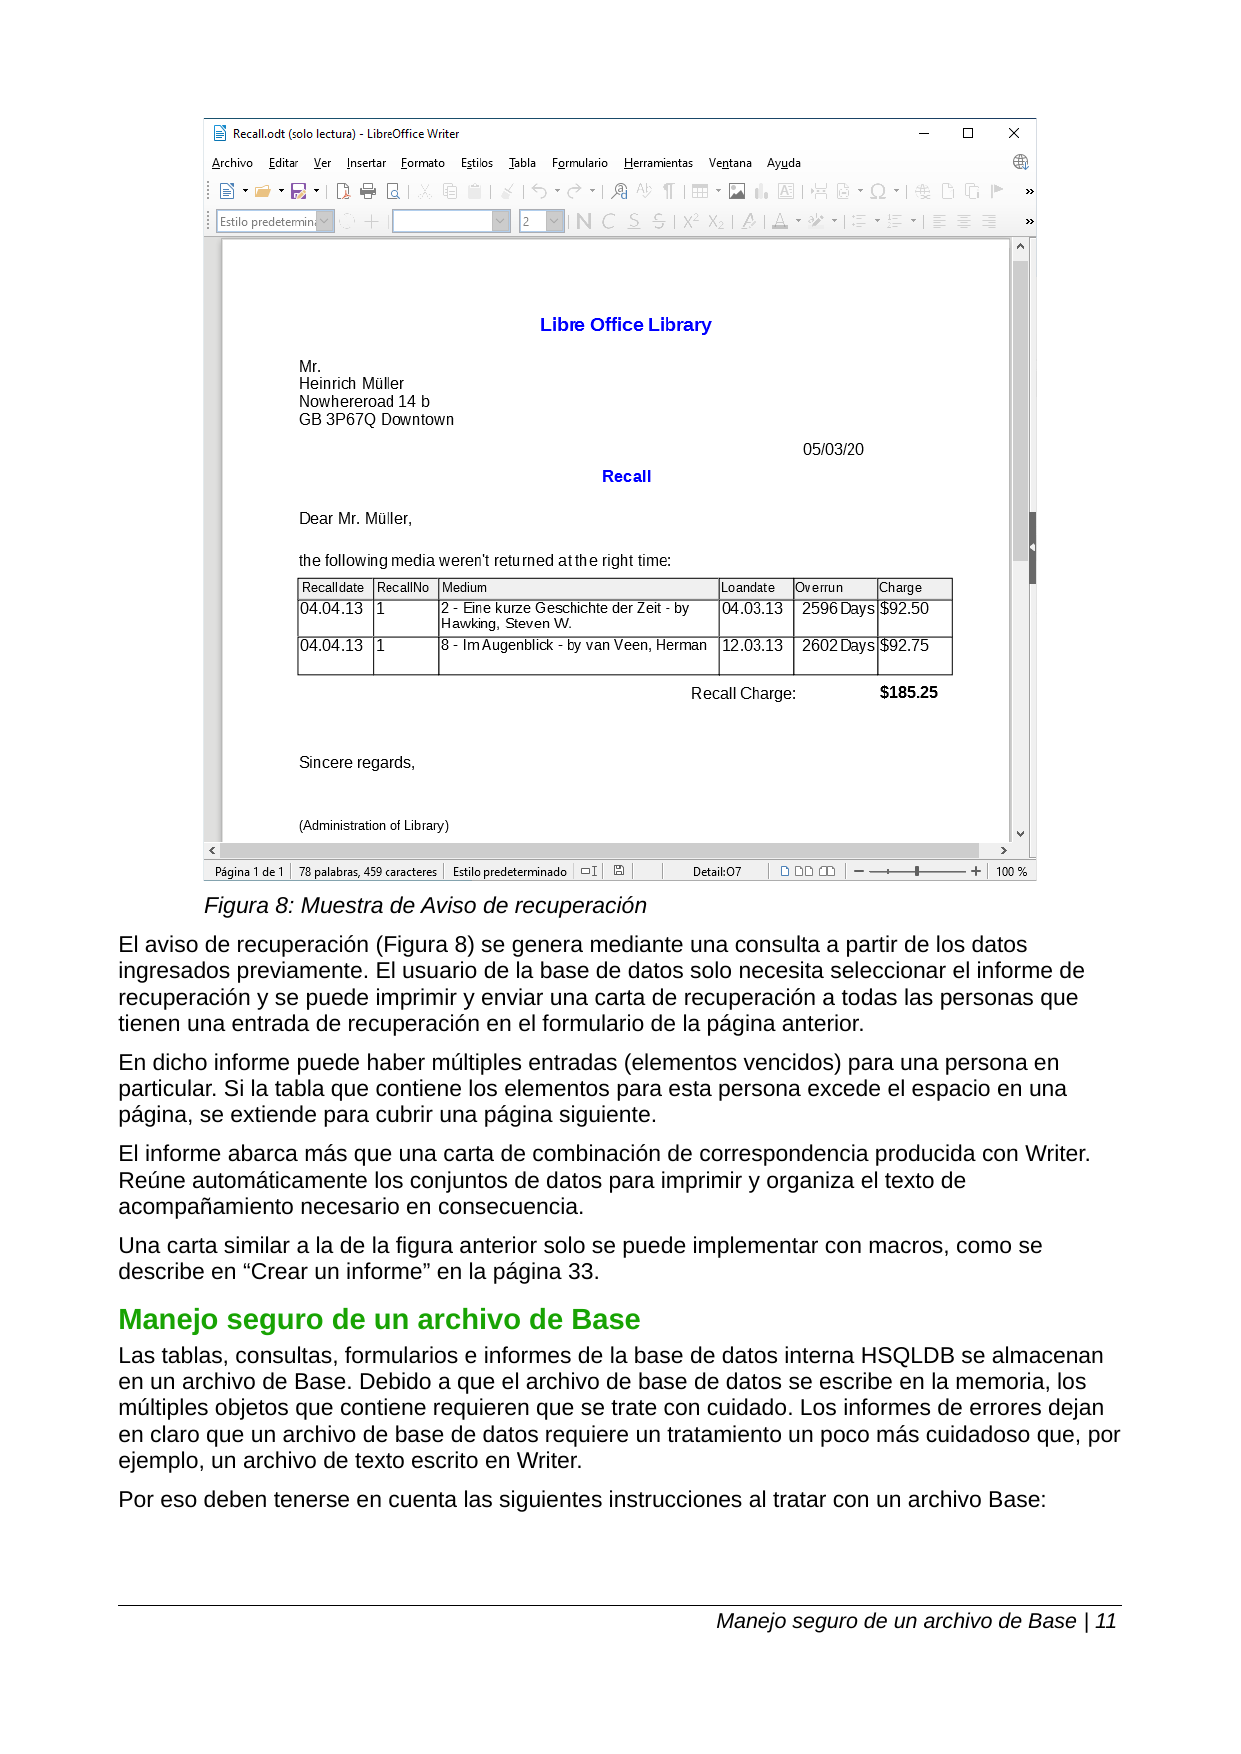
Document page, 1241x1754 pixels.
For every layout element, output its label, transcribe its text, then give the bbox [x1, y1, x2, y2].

picture [203, 118, 1037, 881]
text Figura 8: Muestra de Aviso de recuperación [204, 892, 1036, 919]
text Las tablas, consultas, formularios e informes de la base de datos interna HSQLDB se almacenan en un archivo de Base. Debido a que el archivo de base de datos se escribe en la memoria, los múltiples objetos que contiene requieren que se trate con cuidado. Los informes de errores dejan en claro que un archivo de base de datos requiere un tratamiento un poco más cuidadoso que, por ejemplo, un archivo de texto escrito en Writer. [118, 1342, 1122, 1473]
text Una carta similar a la de la figura anterior solo se puede implementar con macros, como se describe en “Crear un informe” en la página 33. [118, 1232, 1122, 1284]
text En dicho informe puede haber múltiples entradas (elementos vencidos) para una persona en particular. Si la tabla que contiene los elementos para esta persona excede el espacio en una página, se extiende para cubrir una página siguiente. [118, 1049, 1122, 1128]
text Por eso deben tenerse en cuenta las siguientes instrucciones al tratar con un archivo Base: [118, 1486, 1122, 1512]
text El informe abarca más que una carta de combinación de correspondencia producida con Writer. Reúne automáticamente los conjuntos de datos para imprimir y organiza el texto de acompañamiento necesario en consecuencia. [118, 1140, 1122, 1219]
text El aviso de recuperación (Figura 8) se genera mediante una consulta a partir de los datos ingresados previamente. El usuario de la base de datos solo necesita seleccionar el informe de recuperación y se puede imprimir y enviar una carta de recuperación a todas las personas que tienen una entrada de recuperación en el formulario de la página anterior. [118, 931, 1122, 1036]
subtitle Manejo seguro de un archivo de Base [118, 1302, 1122, 1336]
